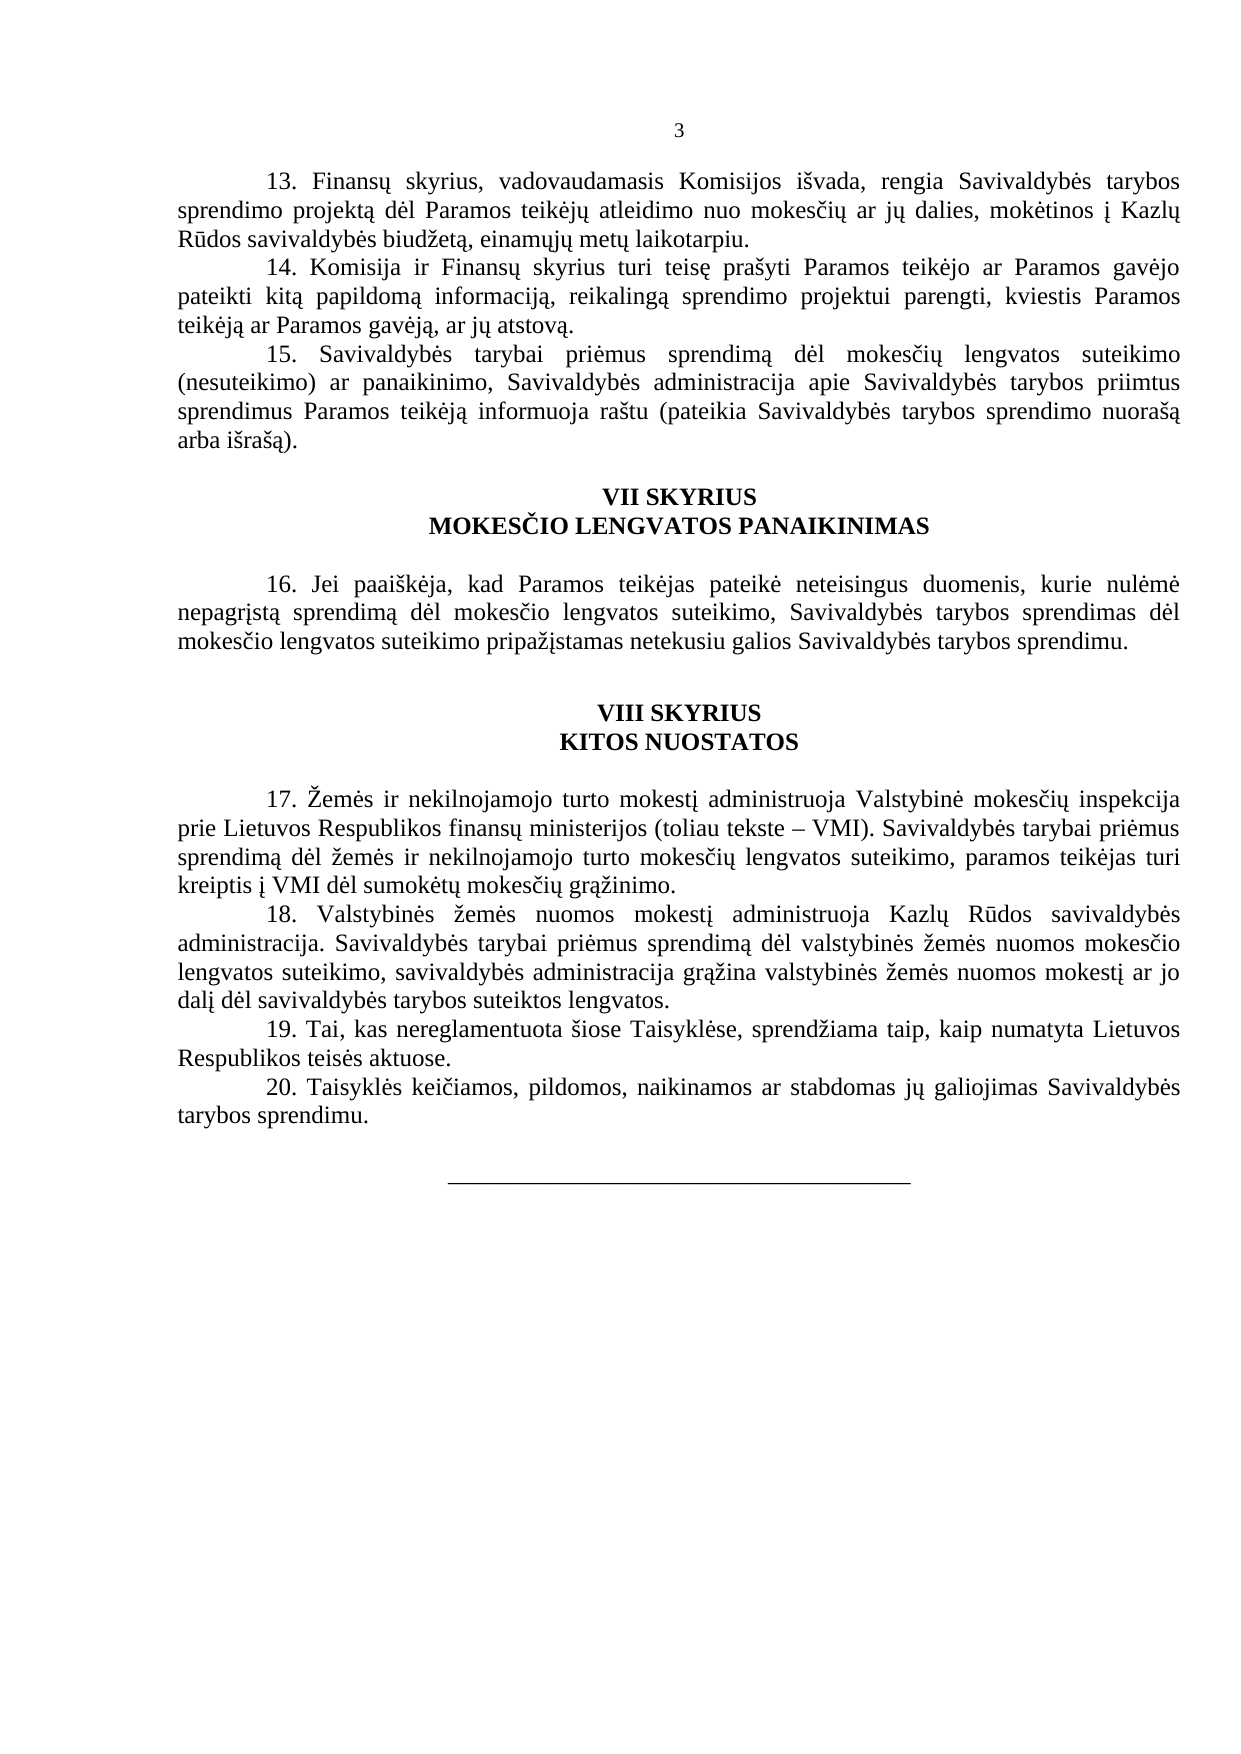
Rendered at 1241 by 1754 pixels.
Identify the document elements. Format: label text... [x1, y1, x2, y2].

text KITOS NUOSTATOS [177, 727, 1181, 756]
text 19. Tai, kas nereglamentuota šiose Taisyklėse, sprendžiama taip, kaip numatyta Lietuvos Respublikos teisės aktuose. [177, 1014, 1181, 1072]
text 13. Finansų skyrius, vadovaudamasis Komisijos išvada, rengia Savivaldybės tarybos sprendimo projektą dėl Paramos teikėjų atleidimo nuo mokesčių ar jų dalies, mokėtinos į Kazlų Rūdos savivaldybės biudžetą, einamųjų metų laikotarpiu. [177, 166, 1181, 252]
text 20. Taisyklės keičiamos, pildomos, naikinamos ar stabdomas jų galiojimas Savivaldybės tarybos sprendimu. [177, 1072, 1181, 1129]
text 14. Komisija ir Finansų skyrius turi teisę prašyti Paramos teikėjo ar Paramos gavėjo pateikti kitą papildomą informaciją, reikalingą sprendimo projektui parengti, kviestis Paramos teikėją ar Paramos gavėją, ar jų atstovą. [177, 252, 1181, 339]
text _____________________________________ [177, 1158, 1181, 1187]
text 16. Jei paaiškėja, kad Paramos teikėjas pateikė neteisingus duomenis, kurie nulėmė nepagrįstą sprendimą dėl mokesčio lengvatos suteikimo, Savivaldybės tarybos sprendimas dėl mokesčio lengvatos suteikimo pripažįstamas netekusiu galios Savivaldybės tarybos sprendimu. [177, 569, 1181, 655]
text 18. Valstybinės žemės nuomos mokestį administruoja Kazlų Rūdos savivaldybės administracija. Savivaldybės tarybai priėmus sprendimą dėl valstybinės žemės nuomos mokesčio lengvatos suteikimo, savivaldybės administracija grąžina valstybinės žemės nuomos mokestį ar jo dalį dėl savivaldybės tarybos suteiktos lengvatos. [177, 899, 1181, 1014]
text VII SKYRIUS [177, 482, 1181, 511]
text 15. Savivaldybės tarybai priėmus sprendimą dėl mokesčių lengvatos suteikimo (nesuteikimo) ar panaikinimo, Savivaldybės administracija apie Savivaldybės tarybos priimtus sprendimus Paramos teikėją informuoja raštu (pateikia Savivaldybės tarybos sprendimo nuorašą arba išrašą). [177, 339, 1181, 454]
text VIII SKYRIUS [177, 698, 1181, 727]
text 17. Žemės ir nekilnojamojo turto mokestį administruoja Valstybinė mokesčių inspekcija prie Lietuvos Respublikos finansų ministerijos (toliau tekste – VMI). Savivaldybės tarybai priėmus sprendimą dėl žemės ir nekilnojamojo turto mokesčių lengvatos suteikimo, paramos teikėjas turi kreiptis į VMI dėl sumokėtų mokesčių grąžinimo. [177, 784, 1181, 899]
text MOKESČIO LENGVATOS PANAIKINIMAS [177, 511, 1181, 540]
